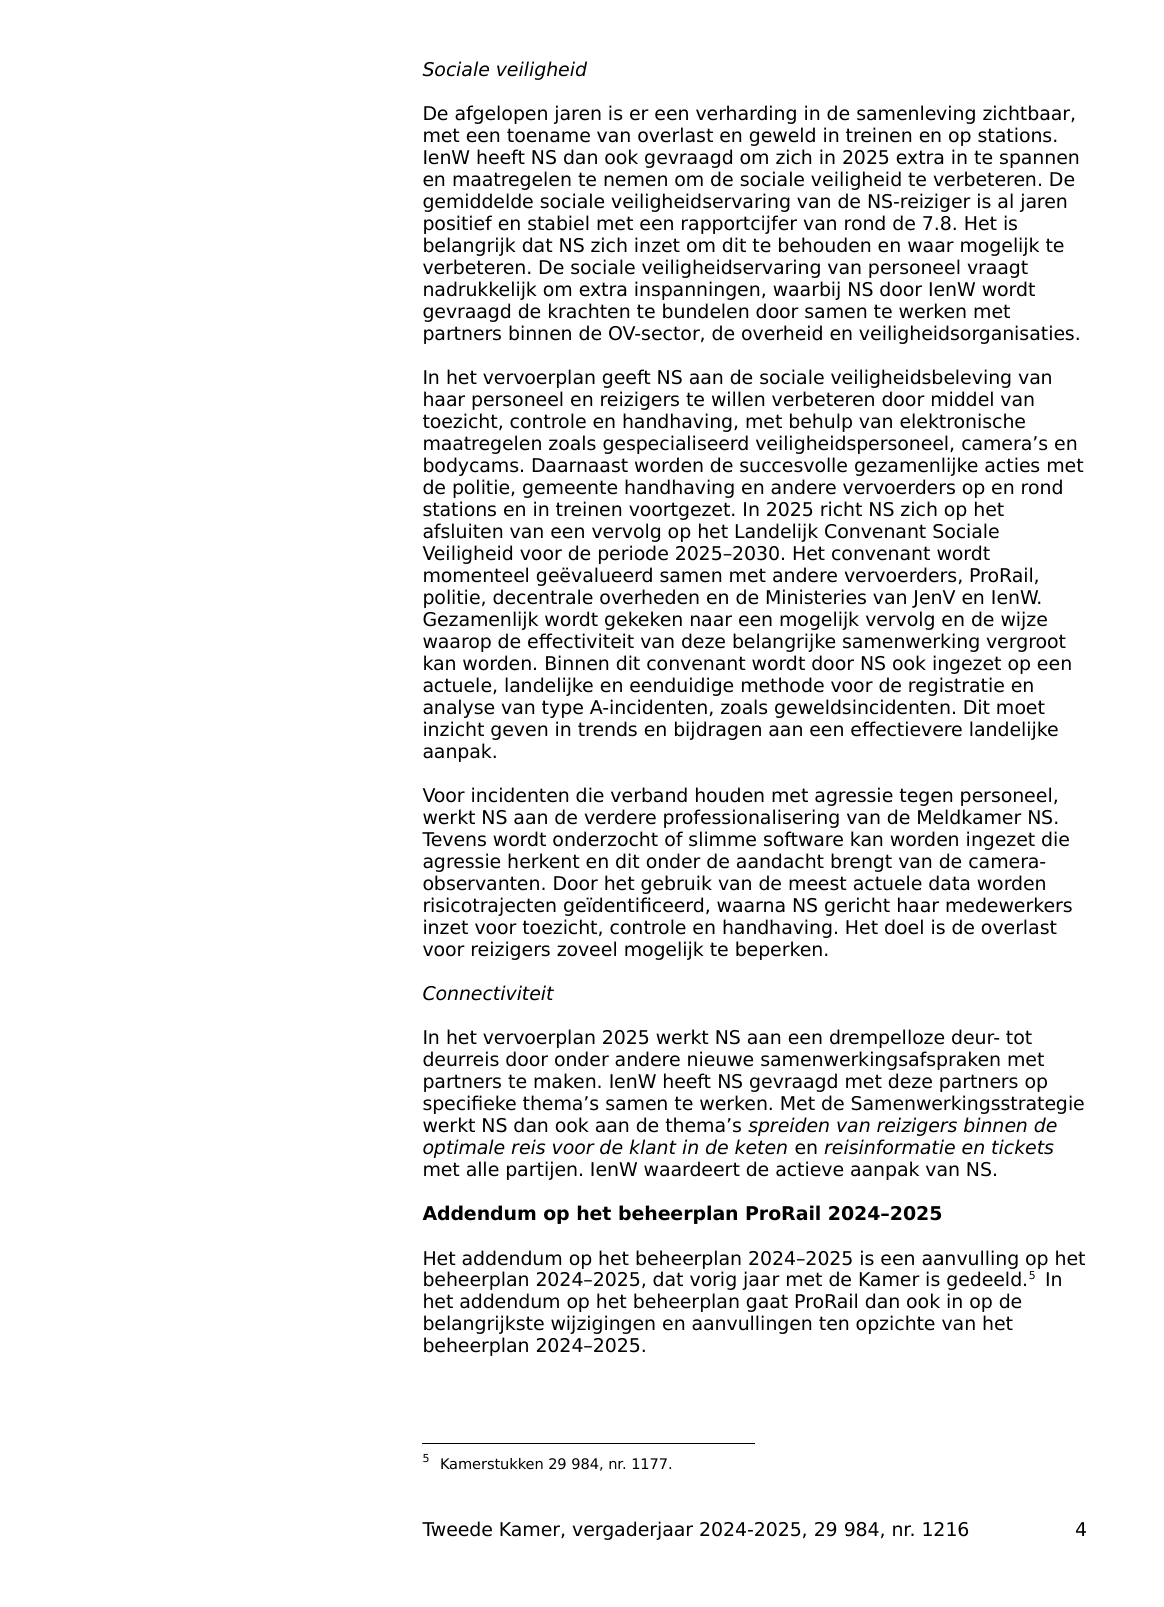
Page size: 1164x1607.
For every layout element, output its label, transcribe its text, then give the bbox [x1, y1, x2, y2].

text Het addendum op het beheerplan 2024–2025 is een aanvulling op het beheerplan 2024–2025, dat vorig jaar met de Kamer is gedeeld. In het addendum op het beheerplan gaat ProRail dan ook in op de belangrijkste wijzigingen en aanvullingen ten opzichte van het beheerplan 2024–2025. [422, 1247, 1087, 1357]
text In het vervoerplan geeft NS aan de sociale veiligheidsbeleving van haar personeel en reizigers te willen verbeteren door middel van toezicht, controle en handhaving, met behulp van elektronische maatregelen zoals gespecialiseerd veiligheidspersoneel, camera’s en bodycams. Daarnaast worden de succesvolle gezamenlijke acties met de politie, gemeente handhaving en andere vervoerders op en rond stations en in treinen voortgezet. In 2025 richt NS zich op het afsluiten van een vervolg op het Landelijk Convenant Sociale Veiligheid voor de periode 2025–2030. Het convenant wordt momenteel geëvalueerd samen met andere vervoerders, ProRail, politie, decentrale overheden en de Ministeries van JenV en IenW. Gezamenlijk wordt gekeken naar een mogelijk vervolg en de wijze waarop de effectiviteit van deze belangrijke samenwerking vergroot kan worden. Binnen dit convenant wordt door NS ook ingezet op een actuele, landelijke en eenduidige methode voor de registratie en analyse van type A-incidenten, zoals geweldsincidenten. Dit moet inzicht geven in trends en bijdragen aan een effectievere landelijke aanpak. [422, 367, 1087, 763]
subtitle Addendum op het beheerplan ProRail 2024–2025 [422, 1203, 1087, 1225]
text Voor incidenten die verband houden met agressie tegen personeel, werkt NS aan de verdere professionalisering van de Meldkamer NS. Tevens wordt onderzocht of slimme software kan worden ingezet die agressie herkent en dit onder de aandacht brengt van de camera-observanten. Door het gebruik van de meest actuele data worden risicotrajecten geïdentificeerd, waarna NS gericht haar medewerkers inzet voor toezicht, controle en handhaving. Het doel is de overlast voor reizigers zoveel mogelijk te beperken. [422, 785, 1087, 961]
subtitle Sociale veiligheid [422, 59, 1087, 81]
text Kamerstukken 29 984, nr. 1177. [422, 1452, 1087, 1474]
text In het vervoerplan 2025 werkt NS aan een drempelloze deur- tot deurreis door onder andere nieuwe samenwerkingsafspraken met partners te maken. IenW heeft NS gevraagd met deze partners op specifieke thema’s samen te werken. Met de Samenwerkingsstrategie werkt NS dan ook aan de thema’s spreiden van reizigers binnen de optimale reis voor de klant in de keten en reisinformatie en tickets met alle partijen. IenW waardeert de actieve aanpak van NS. [422, 1027, 1087, 1181]
text De afgelopen jaren is er een verharding in de samenleving zichtbaar, met een toename van overlast en geweld in treinen en op stations. IenW heeft NS dan ook gevraagd om zich in 2025 extra in te spannen en maatregelen te nemen om de sociale veiligheid te verbeteren. De gemiddelde sociale veiligheidservaring van de NS-reiziger is al jaren positief en stabiel met een rapportcijfer van rond de 7.8. Het is belangrijk dat NS zich inzet om dit te behouden en waar mogelijk te verbeteren. De sociale veiligheidservaring van personeel vraagt nadrukkelijk om extra inspanningen, waarbij NS door IenW wordt gevraagd de krachten te bundelen door samen te werken met partners binnen de OV-sector, de overheid en veiligheidsorganisaties. [422, 103, 1087, 345]
subtitle Connectiviteit [422, 983, 1087, 1005]
